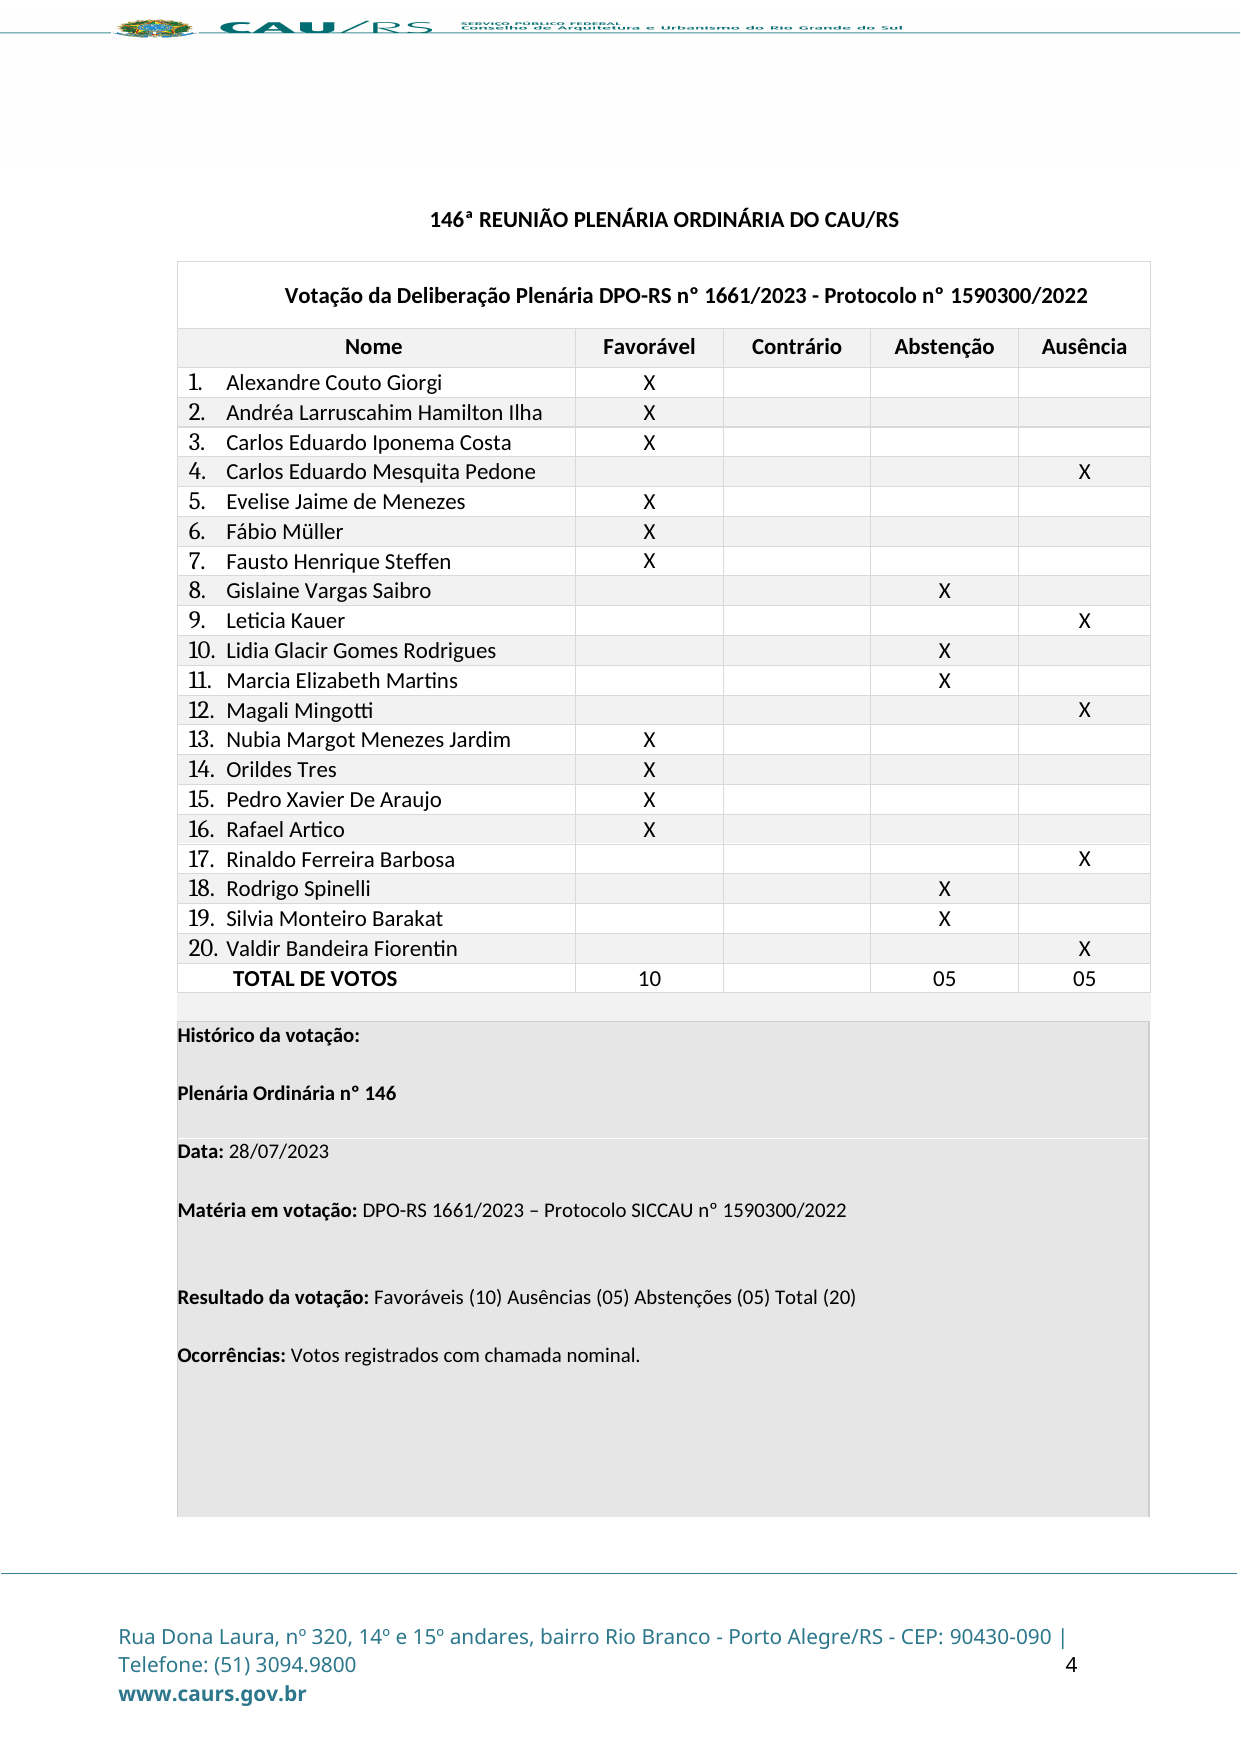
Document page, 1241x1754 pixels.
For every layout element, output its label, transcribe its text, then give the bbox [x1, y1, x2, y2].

table_cell [871, 428, 1018, 456]
table_cell [871, 785, 1018, 814]
table_cell [576, 606, 723, 635]
table_header Votação da Deliberação Plenária DPO-RS nº 1661/2023 - Protocolo nº 1590300/2022 [178, 262, 1150, 328]
table_cell [724, 398, 870, 426]
text 146ª REUNIÃO PLENÁRIA ORDINÁRIA DO CAU/RS [177, 205, 1152, 233]
table_cell [724, 368, 870, 397]
table_cell Rodrigo Spinelli [178, 874, 575, 903]
table_cell [724, 457, 870, 486]
table_cell [724, 845, 870, 873]
table_cell X [576, 487, 723, 516]
table_cell Rinaldo Ferreira Barbosa [178, 845, 575, 873]
table_cell [576, 874, 723, 903]
table_cell Gislaine Vargas Saibro [178, 576, 575, 605]
table_cell Lidia Glacir Gomes Rodrigues [178, 636, 575, 665]
table_cell X [1019, 696, 1150, 724]
table_cell Ausência [1019, 329, 1150, 367]
table_cell [871, 457, 1018, 486]
table_cell [1019, 725, 1150, 754]
table_cell [576, 666, 723, 694]
table_cell [576, 934, 723, 963]
table_cell [871, 845, 1018, 873]
table_cell [724, 725, 870, 754]
table_cell X [576, 517, 723, 546]
table_cell [724, 696, 870, 724]
table_cell [724, 576, 870, 605]
table_cell [723, 993, 871, 1021]
table_cell [871, 547, 1018, 575]
table_cell Contrário [724, 329, 870, 367]
table_cell [871, 755, 1018, 784]
table_cell [871, 725, 1018, 754]
table_cell Carlos Eduardo Mesquita Pedone [178, 457, 575, 486]
table_cell Silvia Monteiro Barakat [178, 904, 575, 933]
table_cell [724, 636, 870, 665]
table_cell X [576, 368, 723, 397]
table_cell Leticia Kauer [178, 606, 575, 635]
table_header Histórico da votação: [178, 1022, 1148, 1080]
table_cell Ocorrências: Votos registrados com chamada nominal. [178, 1342, 1148, 1517]
table_cell Andréa Larruscahim Hamilton Ilha [178, 398, 575, 426]
table_cell Evelise Jaime de Menezes [178, 487, 575, 516]
table_cell X [1019, 934, 1150, 963]
table_cell Alexandre Couto Giorgi [178, 368, 575, 397]
table_cell X [576, 725, 723, 754]
table_cell [724, 874, 870, 903]
table_cell [576, 636, 723, 665]
table_cell X [871, 904, 1018, 933]
table_cell [724, 904, 870, 933]
table_cell Marcia Elizabeth Martins [178, 666, 575, 694]
table_cell [871, 934, 1018, 963]
table_cell X [576, 547, 723, 575]
table_cell [871, 398, 1018, 426]
table_cell [724, 815, 870, 843]
table_cell [1019, 815, 1150, 843]
table_cell Rafael Artico [178, 815, 575, 843]
table_cell [724, 785, 870, 814]
table_cell X [576, 815, 723, 843]
table_cell [1019, 785, 1150, 814]
table_cell [1019, 368, 1150, 397]
table_cell [1019, 398, 1150, 426]
table_cell X [576, 398, 723, 426]
table_cell [871, 815, 1018, 843]
table_cell X [576, 428, 723, 456]
table_cell [724, 964, 870, 992]
table_cell [871, 606, 1018, 635]
table_cell Fausto Henrique Steffen [178, 547, 575, 575]
table_cell X [576, 755, 723, 784]
table_cell Favorável [576, 329, 723, 367]
table_cell [576, 696, 723, 724]
table_cell Nome [178, 329, 575, 367]
table_cell [871, 696, 1018, 724]
table_cell [1019, 428, 1150, 456]
table_cell [724, 547, 870, 575]
table_cell X [1019, 606, 1150, 635]
table_cell X [871, 874, 1018, 903]
table_cell X [871, 666, 1018, 694]
table_cell X [871, 636, 1018, 665]
table_cell TOTAL DE VOTOS [178, 964, 575, 992]
table_cell X [1019, 845, 1150, 873]
table_cell [1019, 487, 1150, 516]
table_cell [576, 845, 723, 873]
table_cell [576, 457, 723, 486]
table_cell Fábio Müller [178, 517, 575, 546]
table_cell [724, 487, 870, 516]
table_cell [724, 666, 870, 694]
table_cell [576, 904, 723, 933]
table_cell [1019, 547, 1150, 575]
table_cell [724, 934, 870, 963]
table_cell [871, 993, 1018, 1021]
table_cell Magali Mingotti [178, 696, 575, 724]
table_cell Resultado da votação: Favoráveis (10) Ausências (05) Abstenções (05) Total (20) [178, 1284, 1148, 1342]
table_cell [177, 993, 723, 1021]
table_cell [576, 576, 723, 605]
table_cell [871, 368, 1018, 397]
table_cell 05 [871, 964, 1018, 992]
table_cell Valdir Bandeira Fiorentin [178, 934, 575, 963]
table_cell Plenária Ordinária nº 146 [178, 1080, 1148, 1138]
table_cell [1019, 755, 1150, 784]
table_cell Data: 28/07/2023 Matéria em votação: DPO-RS 1661/2023 – Protocolo SICCAU nº 1590300/2022 [178, 1139, 1148, 1284]
table_cell Nubia Margot Menezes Jardim [178, 725, 575, 754]
table_cell X [871, 576, 1018, 605]
table_cell X [576, 785, 723, 814]
table_cell [724, 606, 870, 635]
table_cell [1019, 904, 1150, 933]
table_cell [1019, 576, 1150, 605]
table_cell Abstenção [871, 329, 1018, 367]
table_cell [724, 755, 870, 784]
table_cell Carlos Eduardo Iponema Costa [178, 428, 575, 456]
table_cell [724, 517, 870, 546]
table_cell [871, 487, 1018, 516]
table_cell 05 [1019, 964, 1150, 992]
table_cell [871, 517, 1018, 546]
table_cell Orildes Tres [178, 755, 575, 784]
table_cell [1019, 874, 1150, 903]
table_cell 10 [576, 964, 723, 992]
table_cell X [1019, 457, 1150, 486]
table_cell [1019, 517, 1150, 546]
table_cell [1019, 666, 1150, 694]
table_cell [1019, 636, 1150, 665]
table_cell [724, 428, 870, 456]
table_cell Pedro Xavier De Araujo [178, 785, 575, 814]
table_cell [1018, 993, 1151, 1021]
